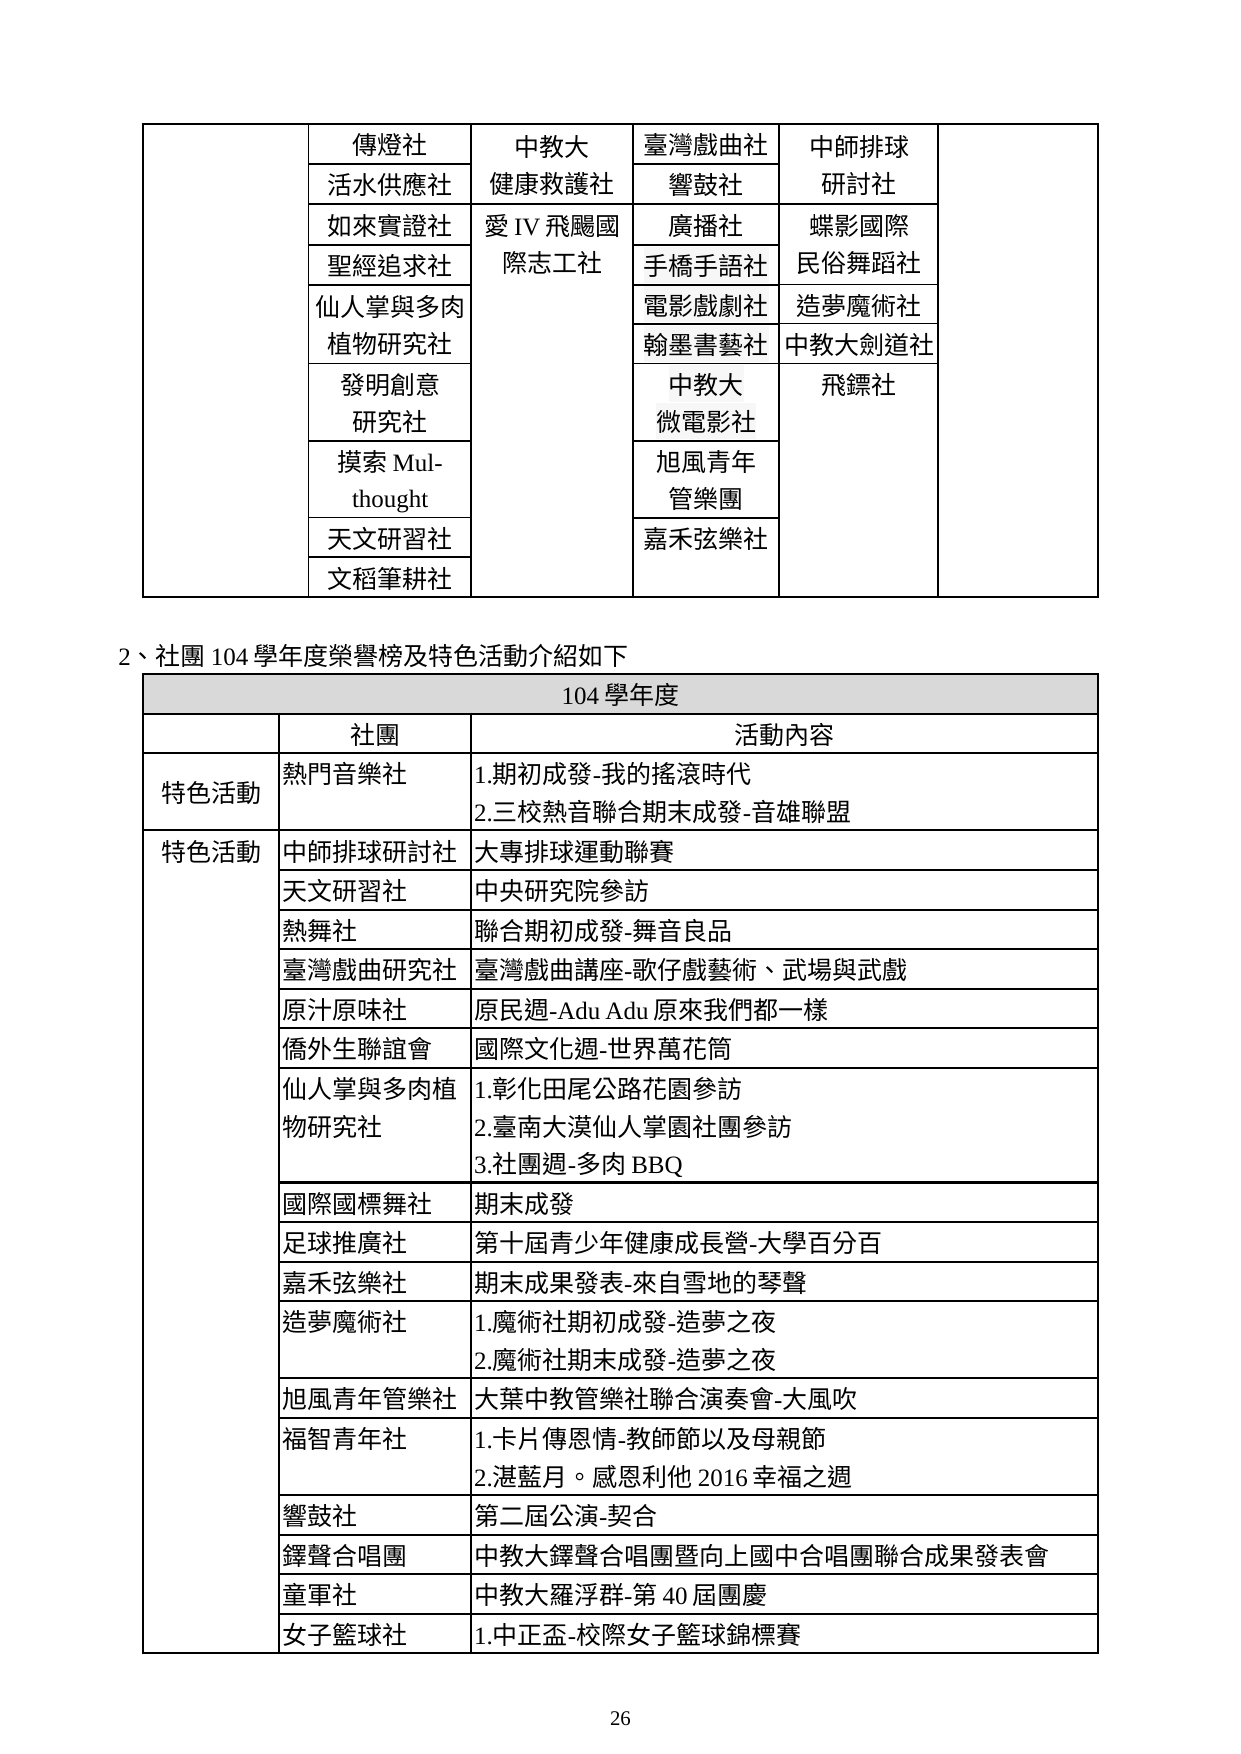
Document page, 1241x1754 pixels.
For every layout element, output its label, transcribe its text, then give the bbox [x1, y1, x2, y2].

table_cell 旭風青年 管樂團 [634, 442, 778, 517]
table_cell 第十屆青少年健康成長營-大學百分百 [472, 1223, 1097, 1261]
table_cell 文稻筆耕社 [309, 558, 470, 596]
table_cell 1.卡片傳恩情-教師節以及母親節 2.湛藍月。感恩利他2016幸福之週 [472, 1419, 1097, 1494]
table_cell 原民週-Adu Adu原來我們都一樣 [472, 990, 1097, 1027]
table_cell 仙人掌與多肉植物研究社 [280, 1069, 470, 1181]
table_cell 1.魔術社期初成發-造夢之夜 2.魔術社期末成發-造夢之夜 [472, 1302, 1097, 1377]
table_cell 1.彰化田尾公路花園參訪 2.臺南大漠仙人掌園社團參訪 3.社團週-多肉BBQ [472, 1069, 1097, 1181]
table_cell 臺灣戲曲講座-歌仔戲藝術、武場與武戲 [472, 950, 1097, 988]
table_cell 1.期初成發-我的搖滾時代 2.三校熱音聯合期末成發-音雄聯盟 [472, 754, 1097, 829]
table_cell 童軍社 [280, 1575, 470, 1613]
table_cell 響鼓社 [634, 165, 778, 203]
table_cell 嘉禾弦樂社 [280, 1263, 470, 1300]
table_cell 中師排球 研討社 [780, 125, 937, 203]
table_cell 嘉禾弦樂社 [634, 519, 778, 596]
table_cell 活水供應社 [309, 165, 470, 203]
table_cell 社團 [280, 715, 470, 752]
table_cell 原汁原味社 [280, 990, 470, 1027]
table_cell 電影戲劇社 [634, 286, 778, 323]
table_cell 愛IV飛颺國際志工社 [472, 205, 632, 596]
table_cell 活動內容 [472, 715, 1097, 752]
table_cell 中央研究院參訪 [472, 871, 1097, 908]
table_cell 熱舞社 [280, 911, 470, 948]
table_cell 中教大羅浮群-第40屆團慶 [472, 1575, 1097, 1613]
table_cell 中師排球研討社 [280, 831, 470, 869]
table_cell 飛鏢社 [780, 364, 937, 596]
text 2、社團104學年度榮譽榜及特色活動介紹如下 [118, 636, 1122, 673]
table_cell 足球推廣社 [280, 1223, 470, 1261]
table_cell 福智青年社 [280, 1419, 470, 1494]
table_cell 造夢魔術社 [280, 1302, 470, 1377]
table_cell 天文研習社 [309, 518, 470, 556]
table_cell 如來實證社 [309, 205, 470, 244]
table_cell 特色活動 [144, 754, 278, 829]
table_header 104學年度 [144, 675, 1097, 713]
table_cell 翰墨書藝社 [634, 325, 778, 363]
table_cell 中教大鐸聲合唱團暨向上國中合唱團聯合成果發表會 [472, 1536, 1097, 1573]
table_cell 大葉中教管樂社聯合演奏會-大風吹 [472, 1379, 1097, 1417]
table_cell 仙人掌與多肉植物研究社 [309, 286, 470, 363]
table_cell 臺灣戲曲社 [634, 125, 778, 162]
table_cell 女子籃球社 [280, 1615, 470, 1652]
table_cell 天文研習社 [280, 871, 470, 908]
table_cell 蝶影國際 民俗舞蹈社 [780, 205, 937, 283]
table_cell 大專排球運動聯賽 [472, 831, 1097, 869]
table_cell 特色活動 [144, 831, 278, 1652]
table_cell 第二屆公演-契合 [472, 1496, 1097, 1533]
table_cell 廣播社 [634, 205, 778, 244]
table_cell 摸索Mul-thought [309, 442, 470, 517]
table_cell 期末成果發表-來自雪地的琴聲 [472, 1263, 1097, 1300]
table_cell 聖經追求社 [309, 246, 470, 283]
table_cell 中教大劍道社 [780, 324, 937, 363]
table_cell 響鼓社 [280, 1496, 470, 1533]
table_cell 僑外生聯誼會 [280, 1029, 470, 1067]
table_cell 旭風青年管樂社 [280, 1379, 470, 1417]
table_cell 鐸聲合唱團 [280, 1536, 470, 1573]
table_cell 手橋手語社 [634, 246, 778, 283]
table_cell [144, 715, 278, 752]
table_cell 熱門音樂社 [280, 754, 470, 829]
table_cell 聯合期初成發-舞音良品 [472, 911, 1097, 948]
table_cell 中教大 微電影社 [634, 364, 778, 440]
table_cell 中教大 健康救護社 [472, 125, 632, 203]
table_cell 造夢魔術社 [780, 285, 937, 323]
table_cell 期末成發 [472, 1184, 1097, 1221]
table_cell 傳燈社 [309, 125, 470, 162]
table_cell 1.中正盃-校際女子籃球錦標賽 [472, 1615, 1097, 1652]
table_cell 國際文化週-世界萬花筒 [472, 1029, 1097, 1067]
table_cell 臺灣戲曲研究社 [280, 950, 470, 988]
table_cell 國際國標舞社 [280, 1184, 470, 1221]
table_cell 發明創意 研究社 [309, 364, 470, 440]
